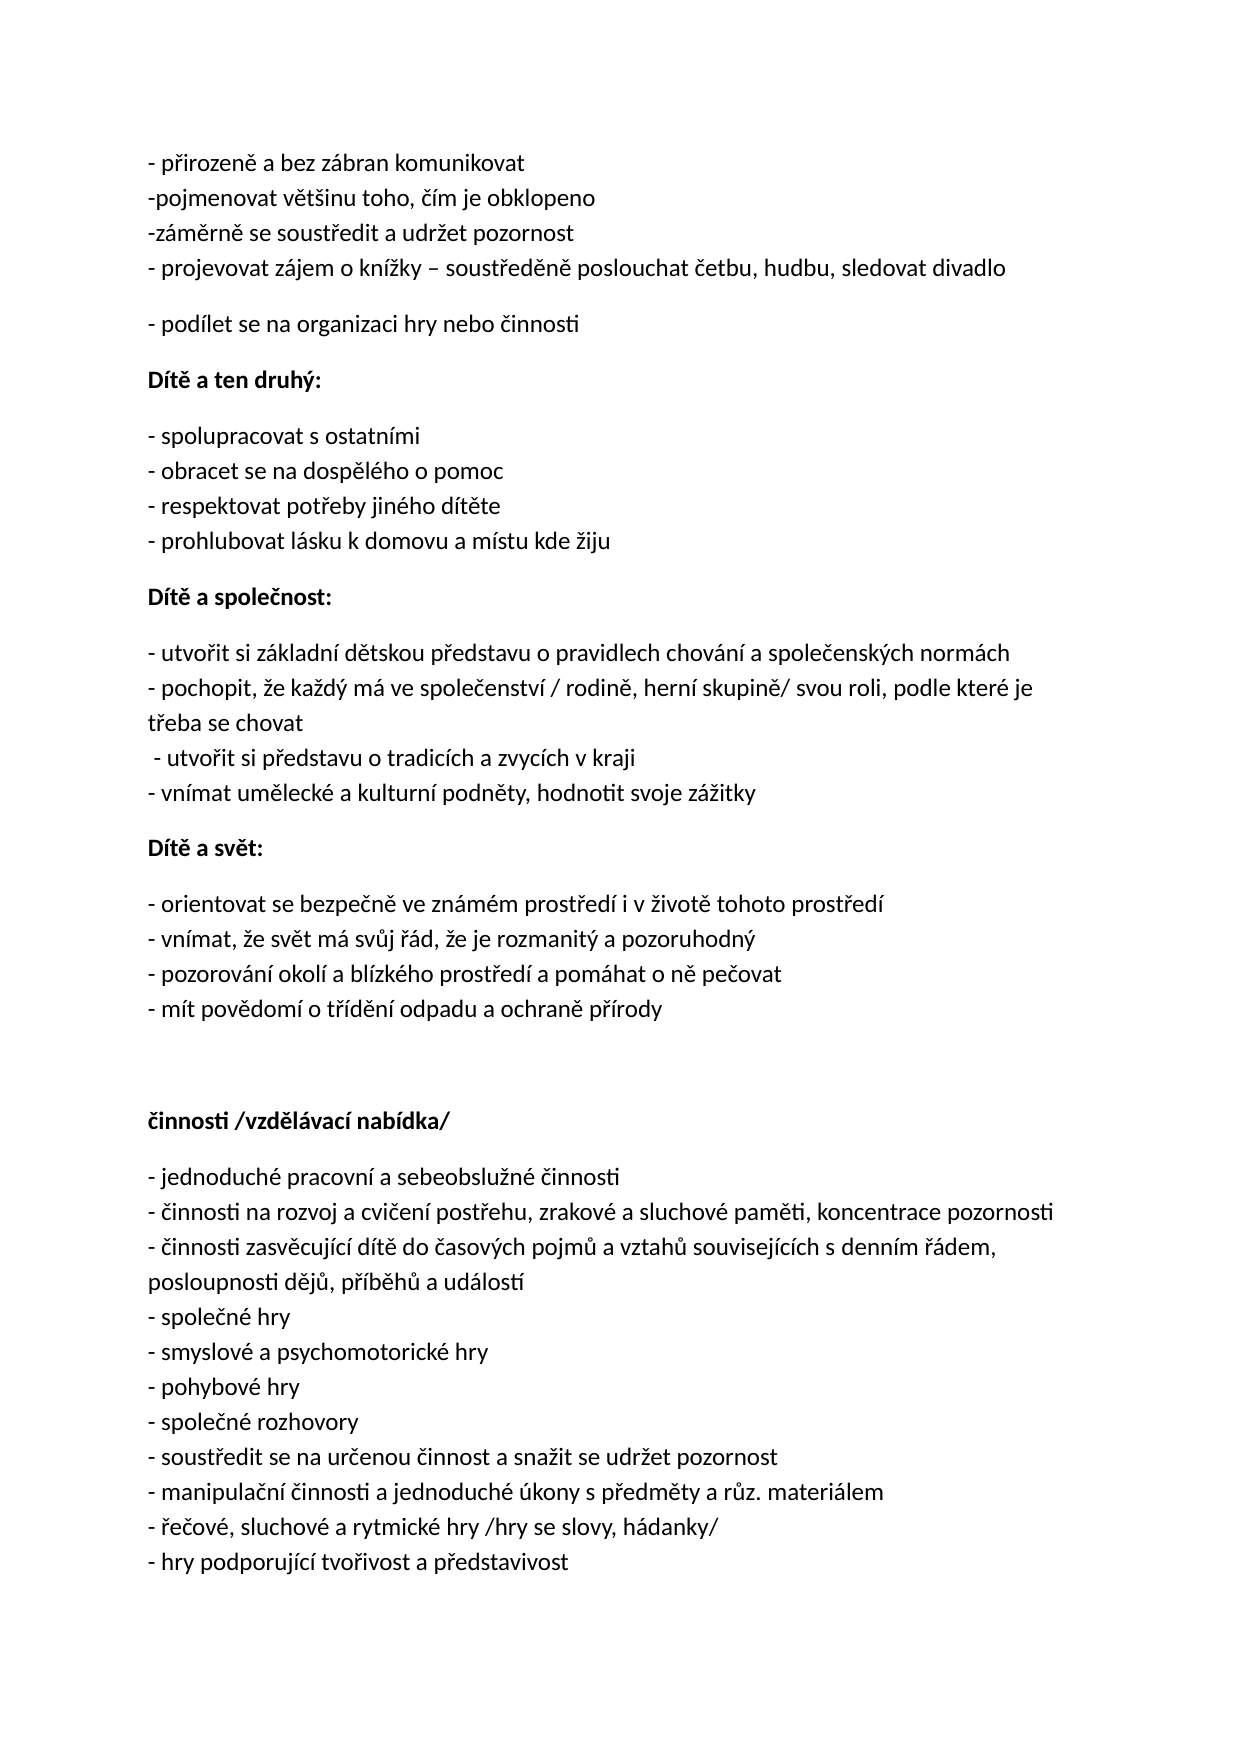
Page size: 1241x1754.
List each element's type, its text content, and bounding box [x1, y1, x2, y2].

text Dítě a ten druhý: [148, 364, 1093, 395]
text Dítě a svět: [148, 833, 1093, 863]
text - orientovat se bezpečně ve známém prostředí i v životě tohoto prostředí - vnímat, že svět má svůj řád, že je rozmanitý a pozoruhodný - pozorování okolí a blízkého prostředí a pomáhat o ně pečovat - mít povědomí o třídění odpadu a ochraně přírody [148, 888, 1093, 1024]
text - přirozeně a bez zábran komunikovat -pojmenovat většinu toho, čím je obklopeno -záměrně se soustředit a udržet pozornost - projevovat zájem o knížky – soustředěně poslouchat četbu, hudbu, sledovat divadlo [148, 148, 1093, 283]
text - jednoduché pracovní a sebeobslužné činnosti - činnosti na rozvoj a cvičení postřehu, zrakové a sluchové paměti, koncentrace pozornosti - činnosti zasvěcující dítě do časových pojmů a vztahů souvisejících s denním řádem, posloupnosti dějů, příběhů a událostí - společné hry - smyslové a psychomotorické hry - pohybové hry - společné rozhovory - soustředit se na určenou činnost a snažit se udržet pozornost - manipulační činnosti a jednoduché úkony s předměty a růz. materiálem - řečové, sluchové a rytmické hry /hry se slovy, hádanky/ - hry podporující tvořivost a představivost [148, 1161, 1093, 1576]
text - podílet se na organizaci hry nebo činnosti [148, 308, 1093, 339]
text činnosti /vzdělávací nabídka/ [148, 1105, 1093, 1136]
text Dítě a společnost: [148, 581, 1093, 611]
text - utvořit si základní dětskou představu o pravidlech chování a společenských normách - pochopit, že každý má ve společenství / rodině, herní skupině/ svou roli, podle které je třeba se chovat - utvořit si představu o tradicích a zvycích v kraji - vnímat umělecké a kulturní podněty, hodnotit svoje zážitky [148, 637, 1093, 807]
text - spolupracovat s ostatními - obracet se na dospělého o pomoc - respektovat potřeby jiného dítěte - prohlubovat lásku k domovu a místu kde žiju [148, 420, 1093, 556]
